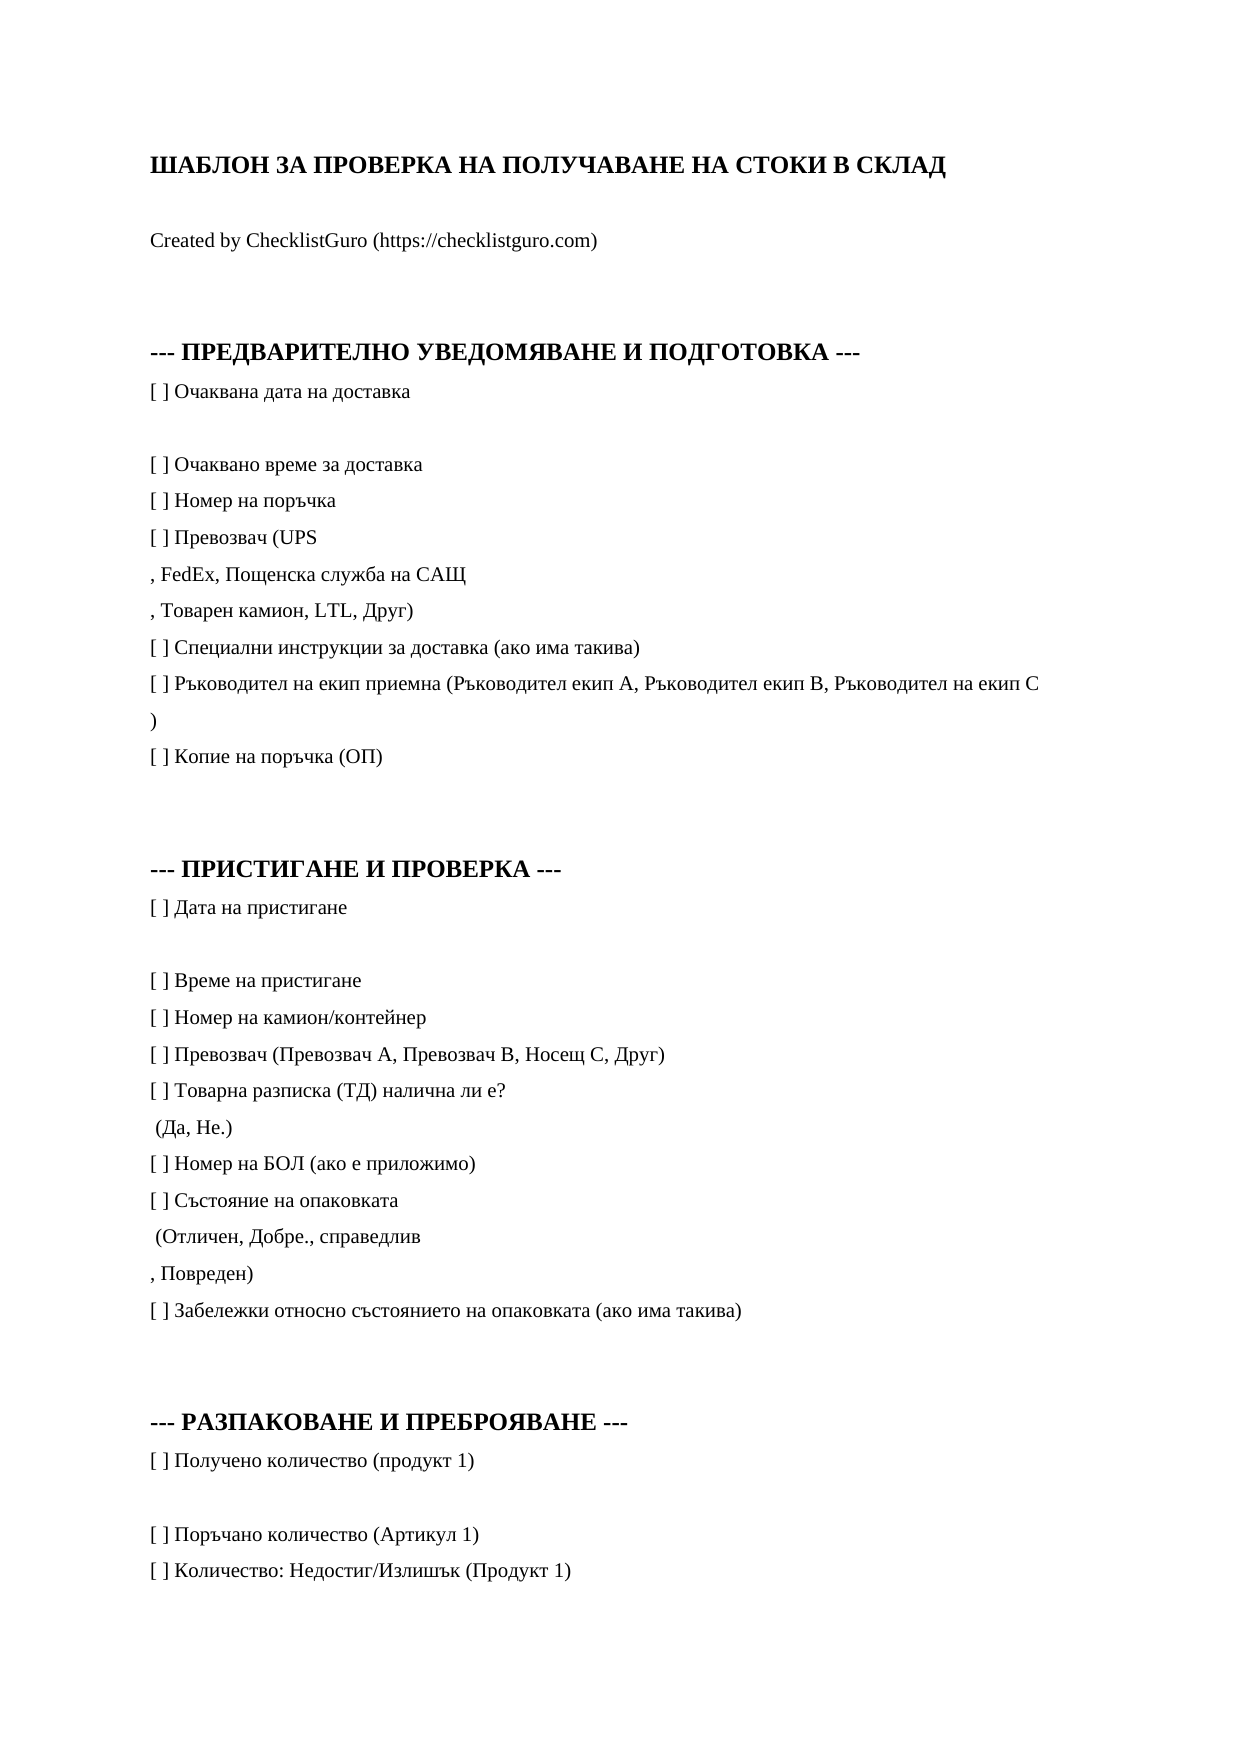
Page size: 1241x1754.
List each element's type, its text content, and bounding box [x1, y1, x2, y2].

text [ ] Очаквано време за доставка [150, 452, 1090, 476]
text [ ] Товарна разписка (ТД) налична ли е? [150, 1078, 1090, 1102]
text , FedEx, Пощенска служба на САЩ [150, 562, 1090, 586]
text ) [150, 708, 1090, 732]
text (Да, Не.) [150, 1115, 1090, 1139]
text [ ] Номер на поръчка [150, 488, 1090, 512]
text [ ] Време на пристигане [150, 968, 1090, 992]
text [ ] Очаквана дата на доставка [150, 379, 1090, 403]
text [ ] Получено количество (продукт 1) [150, 1448, 1090, 1472]
text --- ПРИСТИГАНЕ И ПРОВЕРКА --- [150, 854, 1090, 883]
text [ ] Специални инструкции за доставка (ако има такива) [150, 635, 1090, 659]
text [ ] Превозвач (Превозвач А, Превозвач B, Носещ С, Друг) [150, 1042, 1090, 1066]
text --- РАЗПАКОВАНЕ И ПРЕБРОЯВАНЕ --- [150, 1407, 1090, 1436]
text [ ] Количество: Недостиг/Излишък (Продукт 1) [150, 1558, 1090, 1582]
text [ ] Забележки относно състоянието на опаковката (ако има такива) [150, 1297, 1090, 1322]
text (Отличен, Добре., справедлив [150, 1224, 1090, 1248]
text [ ] Номер на БОЛ (ако е приложимо) [150, 1151, 1090, 1175]
text --- ПРЕДВАРИТЕЛНО УВЕДОМЯВАНЕ И ПОДГОТОВКА --- [150, 337, 1090, 366]
text Created by ChecklistGuro (https://checklistguro.com) [150, 228, 1090, 252]
text [ ] Състояние на опаковката [150, 1188, 1090, 1212]
text [ ] Копие на поръчка (ОП) [150, 744, 1090, 768]
text [ ] Поръчано количество (Артикул 1) [150, 1522, 1090, 1546]
text ШАБЛОН ЗА ПРОВЕРКА НА ПОЛУЧАВАНЕ НА СТОКИ В СКЛАД [150, 150, 1090, 179]
text [ ] Номер на камион/контейнер [150, 1005, 1090, 1029]
text , Товарен камион, LTL, Друг) [150, 598, 1090, 622]
text [ ] Ръководител на екип приемна (Ръководител екип А, Ръководител екип B, Ръководител на екип C [150, 671, 1090, 695]
text [ ] Дата на пристигане [150, 895, 1090, 919]
text [ ] Превозвач (UPS [150, 525, 1090, 549]
text , Повреден) [150, 1261, 1090, 1285]
